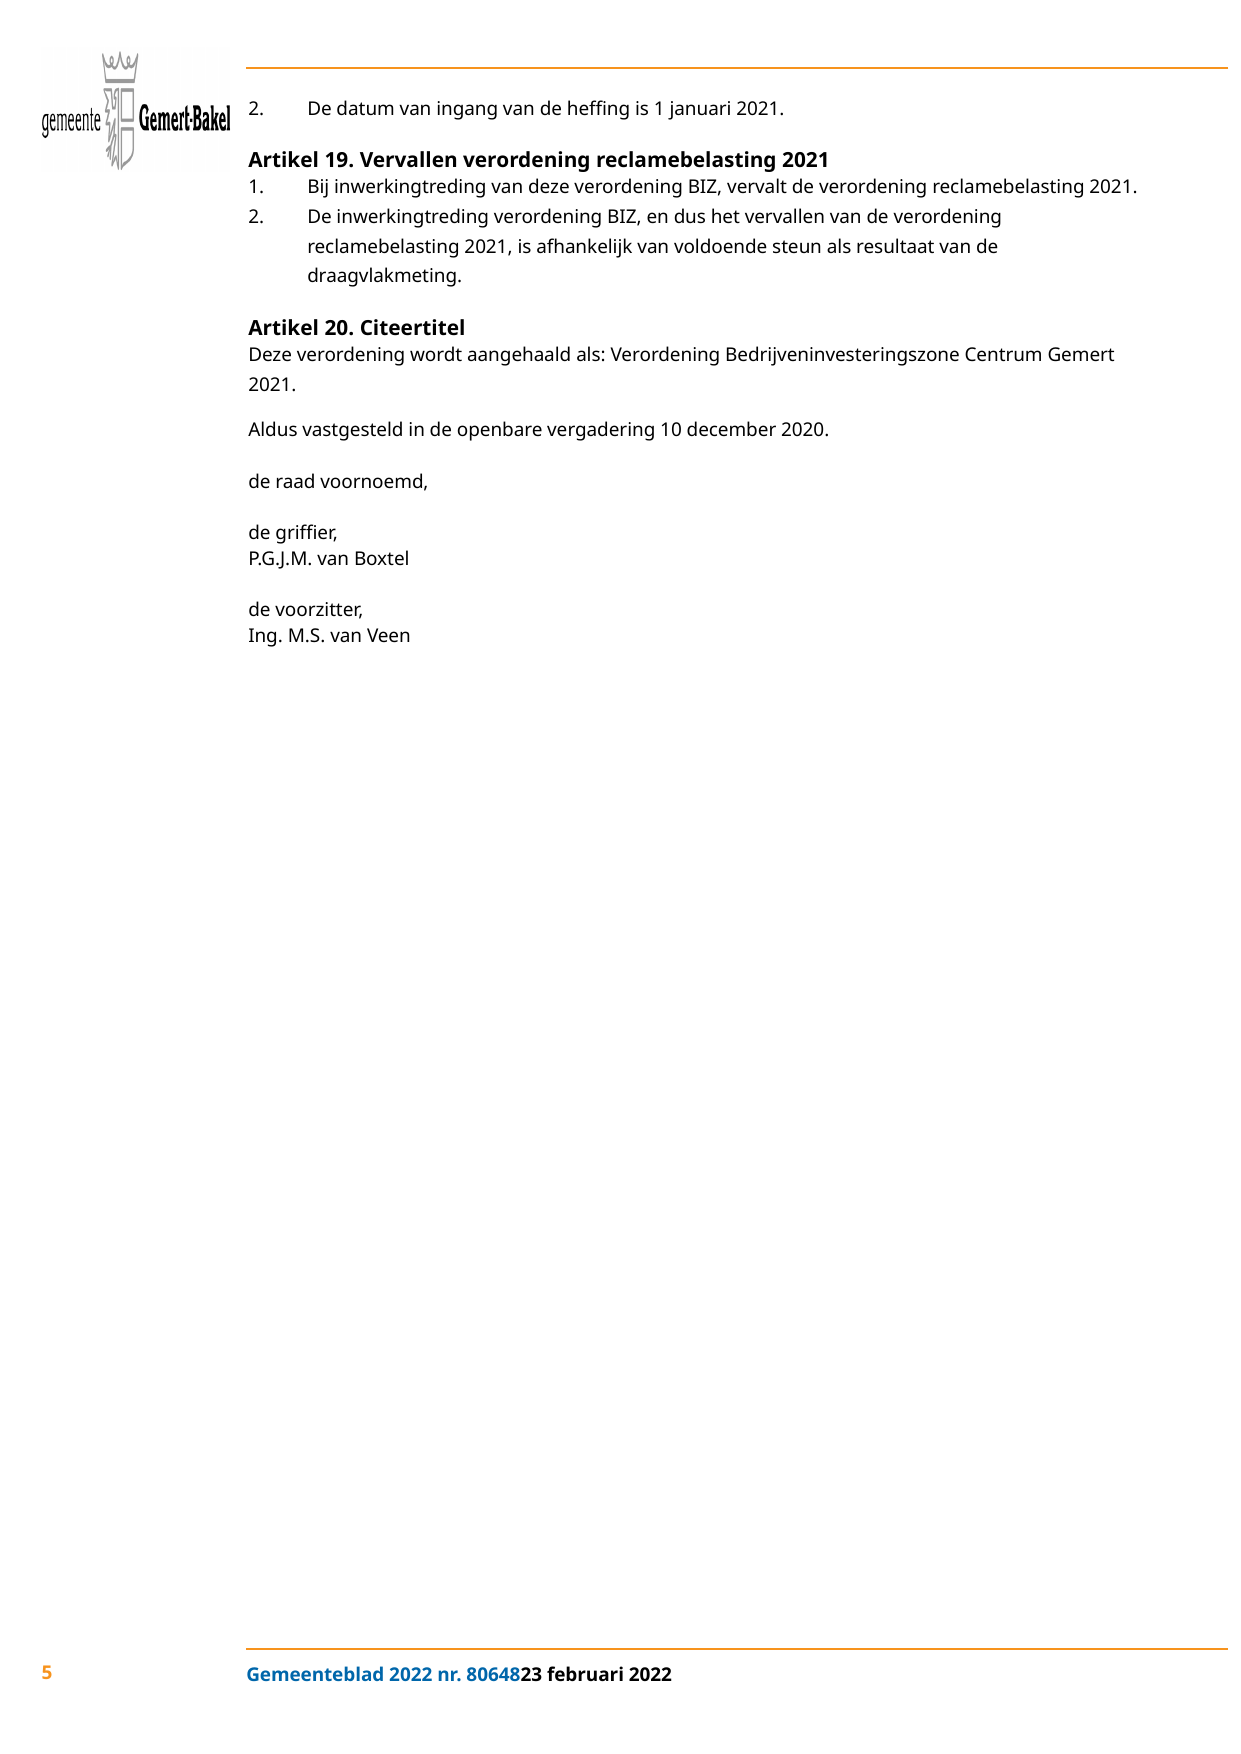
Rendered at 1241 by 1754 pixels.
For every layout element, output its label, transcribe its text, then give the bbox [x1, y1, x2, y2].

text Artikel 19. Vervallen verordening reclamebelasting 2021 [248, 145, 1152, 174]
text Ing. M.S. van Veen [248, 622, 1152, 648]
list De inwerkingtreding verordening BIZ, en dus het vervallen van de verordening reclamebelasting 2021, is afhankelijk van voldoende steun als resultaat van de draagvlakmeting. [248, 203, 1152, 288]
text de voorzitter, [248, 597, 1152, 622]
text Artikel 20. Citeertitel [248, 313, 1152, 341]
text de raad voornoemd, [248, 468, 1152, 494]
text P.G.J.M. van Boxtel [248, 545, 1152, 571]
list De datum van ingang van de heffing is 1 januari 2021. [248, 95, 1152, 121]
list Bij inwerkingtreding van deze verordening BIZ, vervalt de verordening reclamebelasting 2021. [248, 174, 1152, 199]
text de griffier, [248, 519, 1152, 545]
text Deze verordening wordt aangehaald als: Verordening Bedrijveninvesteringszone Centrum Gemert 2021. [248, 341, 1152, 397]
text Aldus vastgesteld in de openbare vergadering 10 december 2020. [248, 416, 1152, 442]
picture [41, 47, 231, 172]
